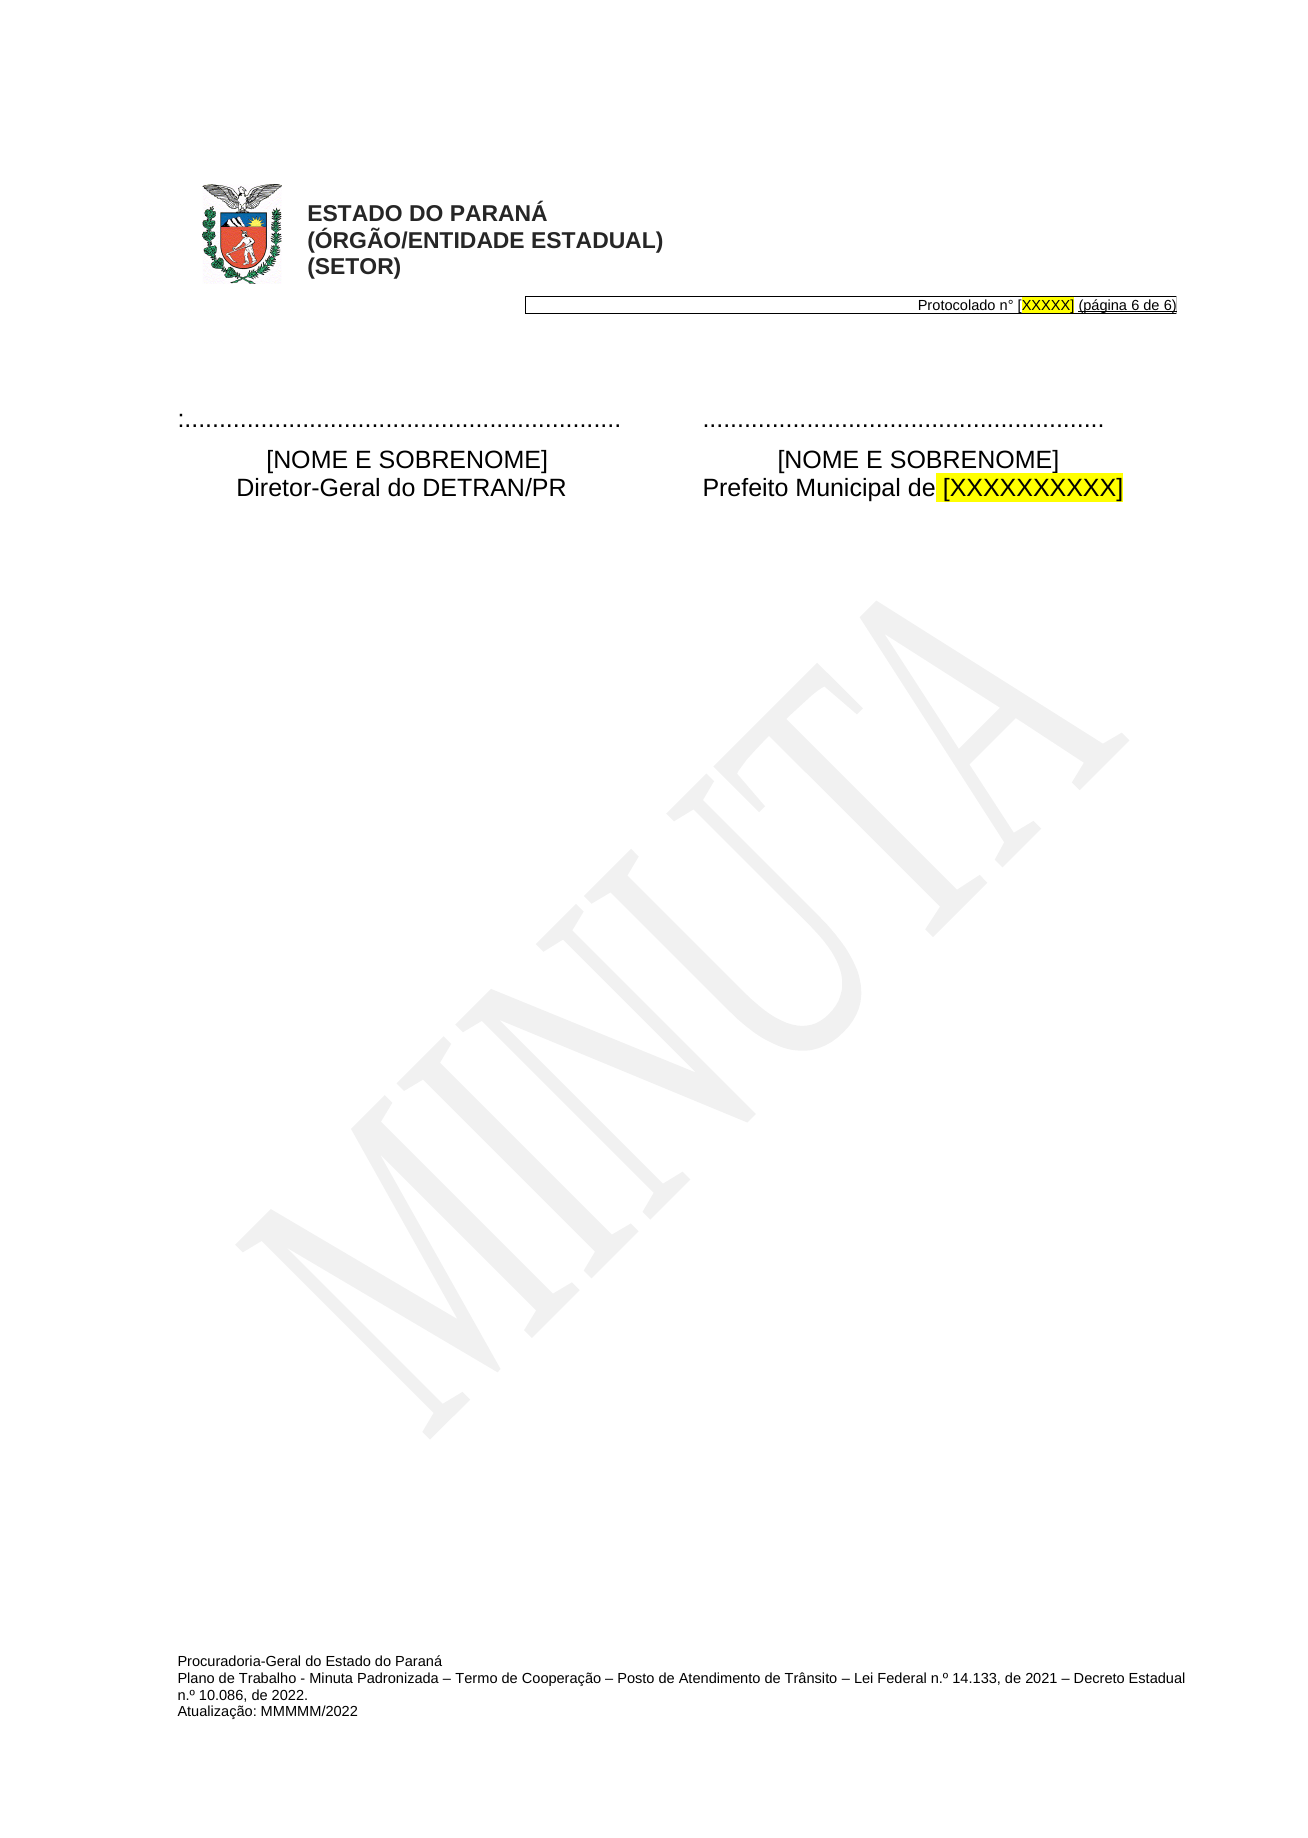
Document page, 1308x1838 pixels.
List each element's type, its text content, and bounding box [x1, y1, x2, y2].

picture [202, 184, 282, 284]
text [NOME E SOBRENOME] [NOME E SOBRENOME] [252, 444, 1189, 473]
text :............................................................... .......................................................... [177, 404, 1189, 433]
text Diretor-Geral do DETRAN/PR Prefeito Municipal de [XXXXXXXXXX] [236, 473, 1189, 502]
